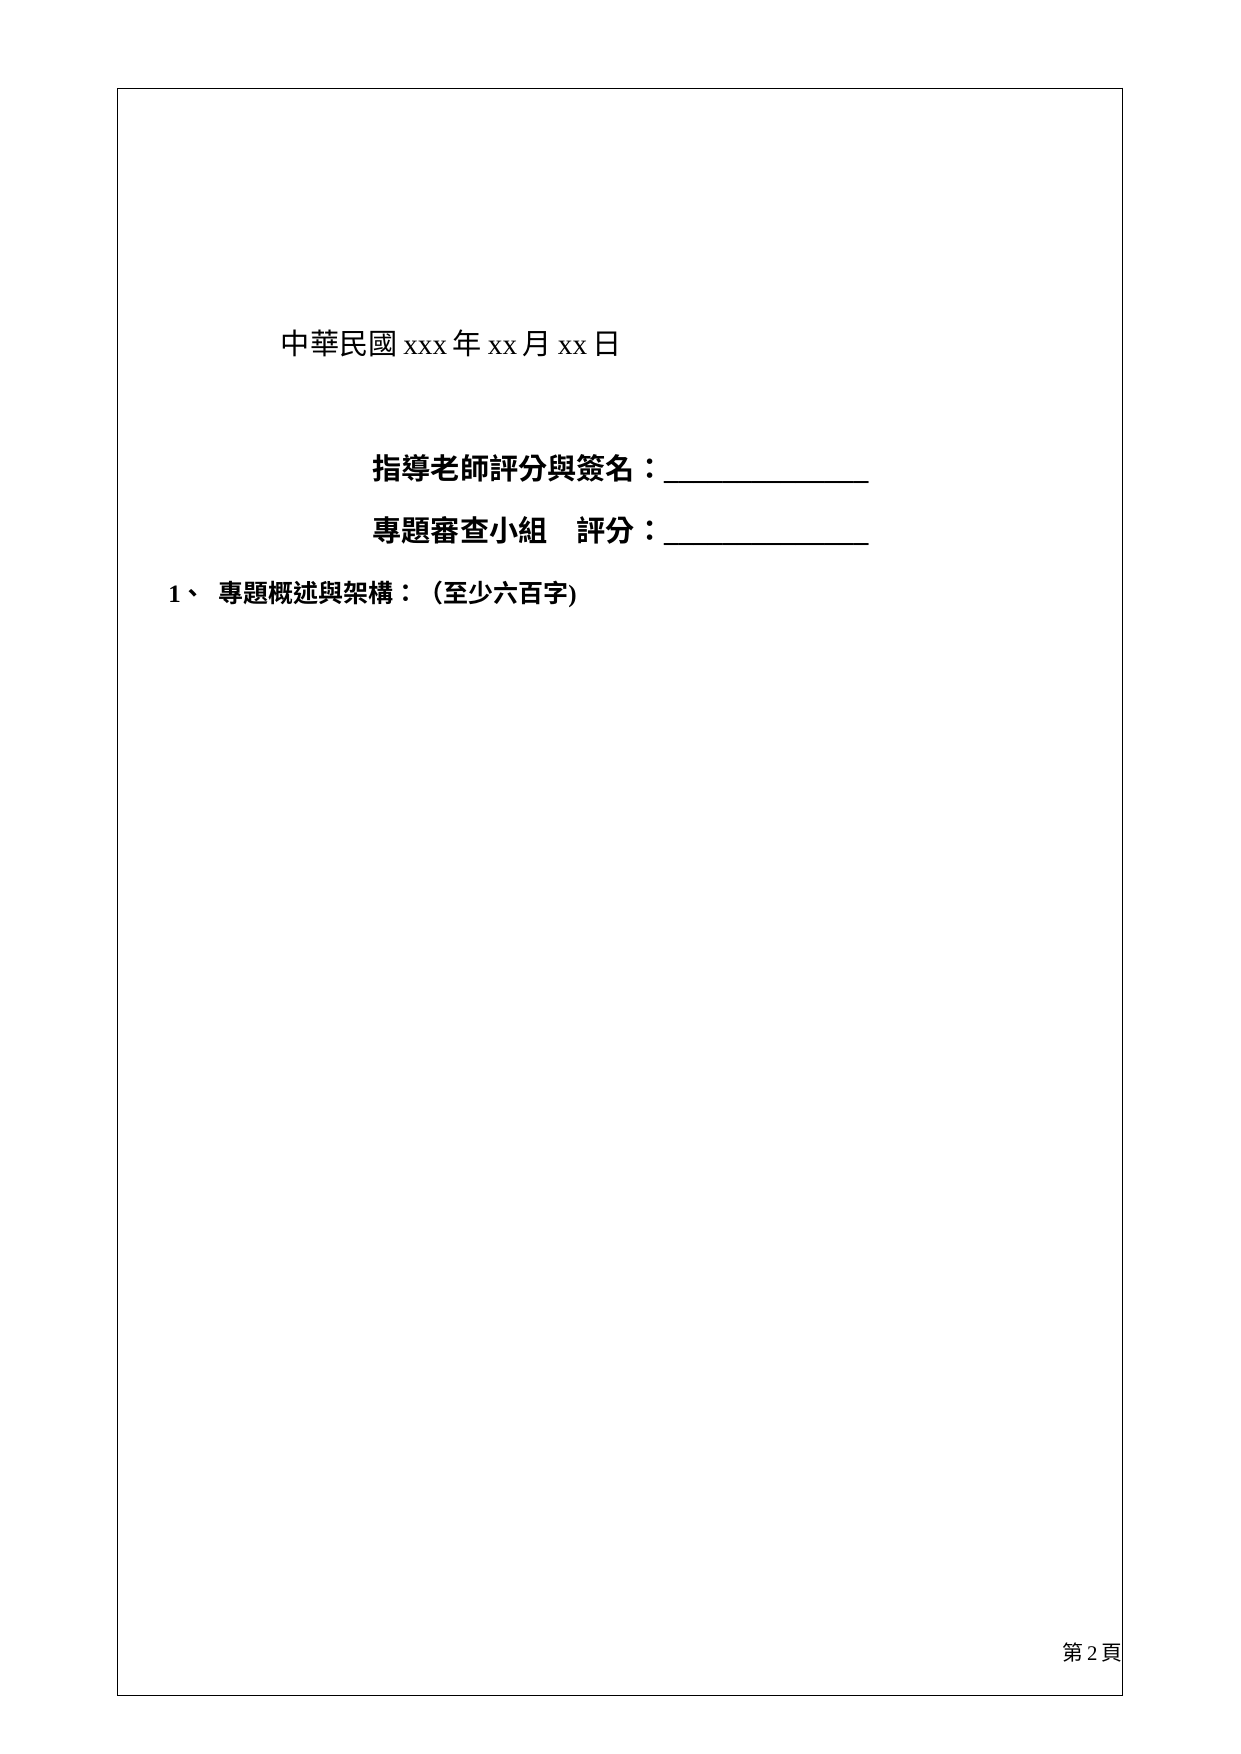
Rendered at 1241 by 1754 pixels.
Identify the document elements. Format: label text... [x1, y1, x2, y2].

list 專題概述與架構：（至少六百字) [168, 550, 1122, 612]
text 專題審查小組 評分：______________ [118, 487, 1122, 550]
text 指導老師評分與簽名：______________ [118, 425, 1122, 487]
text 中華民國xxx年xx月xx日 [281, 300, 945, 362]
